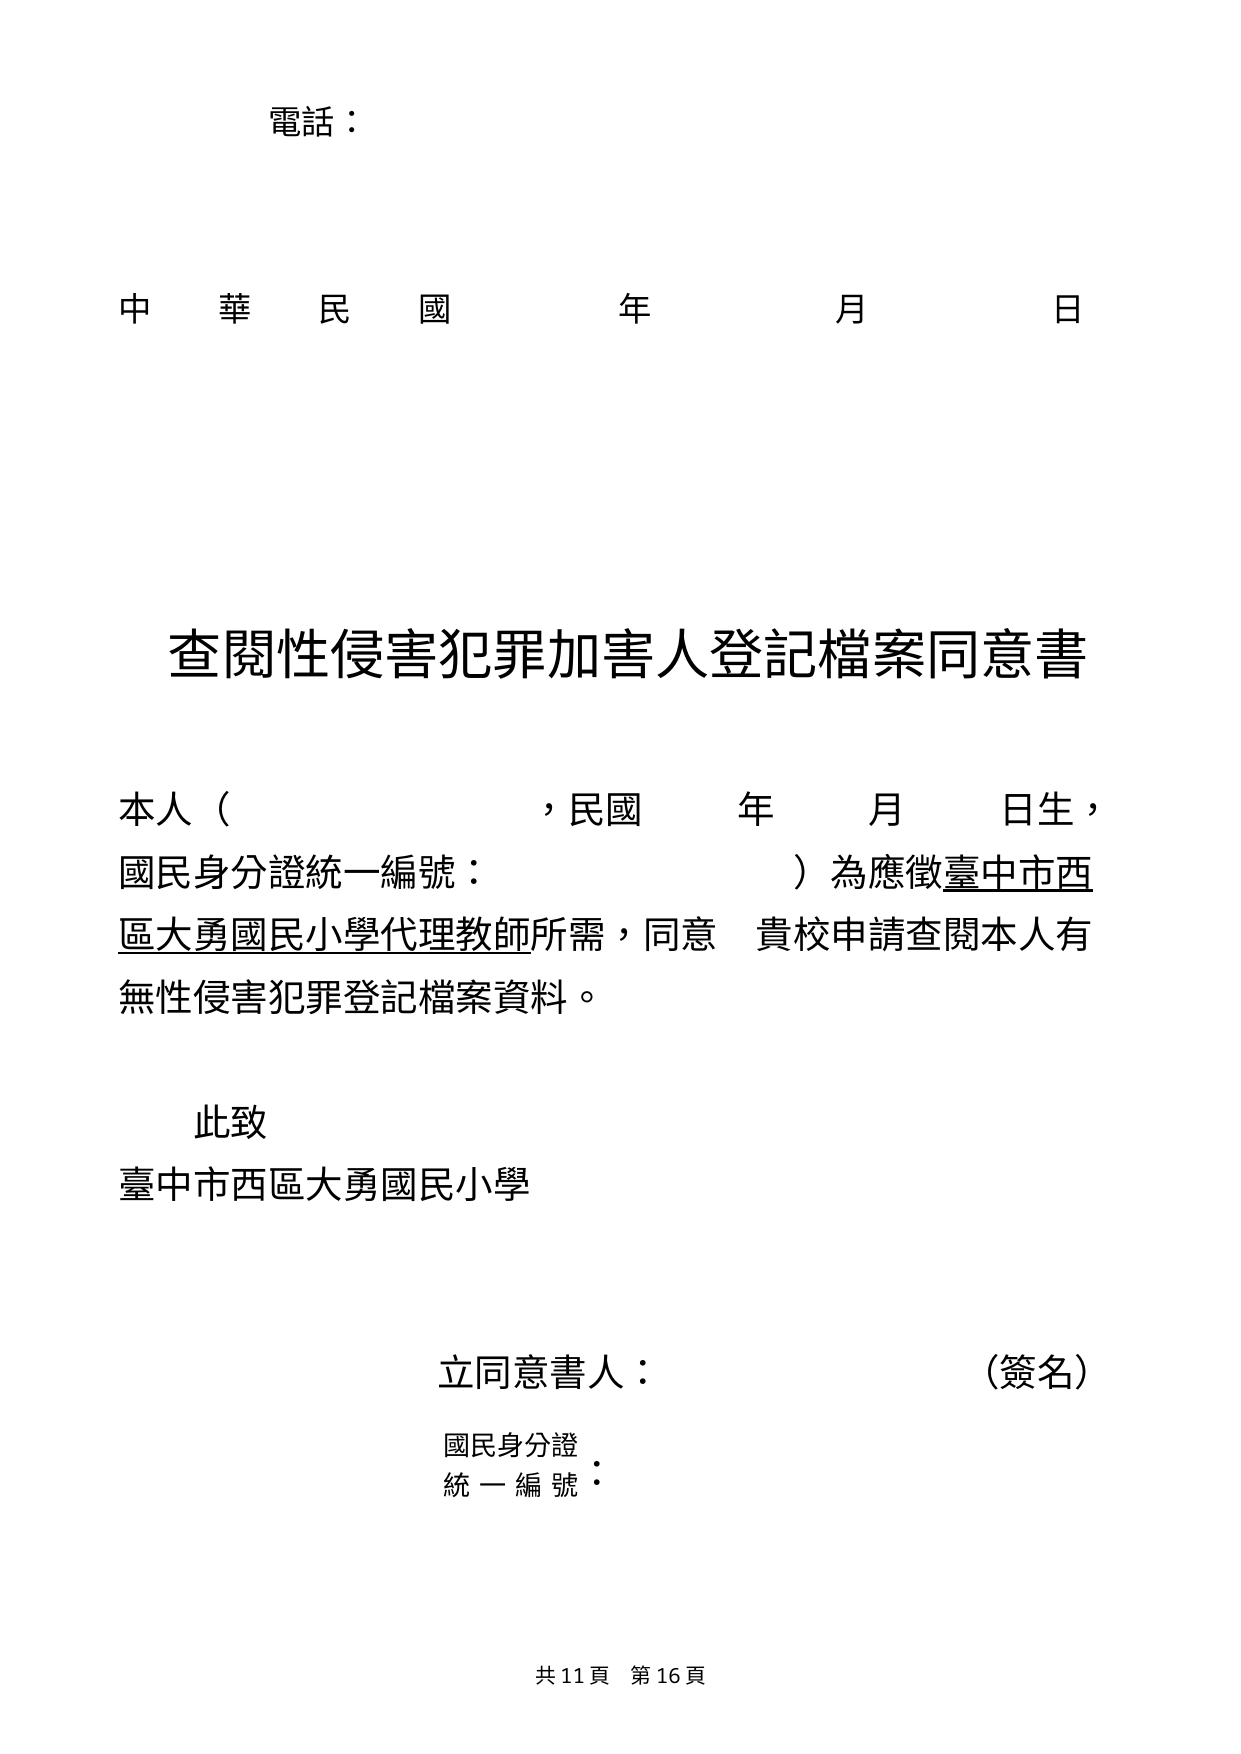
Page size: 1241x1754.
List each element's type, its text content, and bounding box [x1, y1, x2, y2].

text 電話： [118, 78, 1122, 141]
text 查閱性侵害犯罪加害人登記檔案同意書 [118, 578, 1138, 703]
text 臺中市西區大勇國民小學 [118, 1141, 1122, 1203]
text 此致 [118, 1078, 1122, 1141]
text 本人（ ，民國 年 月 日生，國民身分證統一編號： ）為應徵臺中市西區大勇國民小學代理教師所需，同意 貴校申請查閱本人有無性侵害犯罪登記檔案資料。 [118, 766, 1122, 1016]
text 立同意書人： （簽名） [118, 1328, 1122, 1391]
text 中 華 民 國 年 月 日 [118, 266, 1122, 328]
text 國民身分證統一編號： [118, 1391, 1122, 1516]
